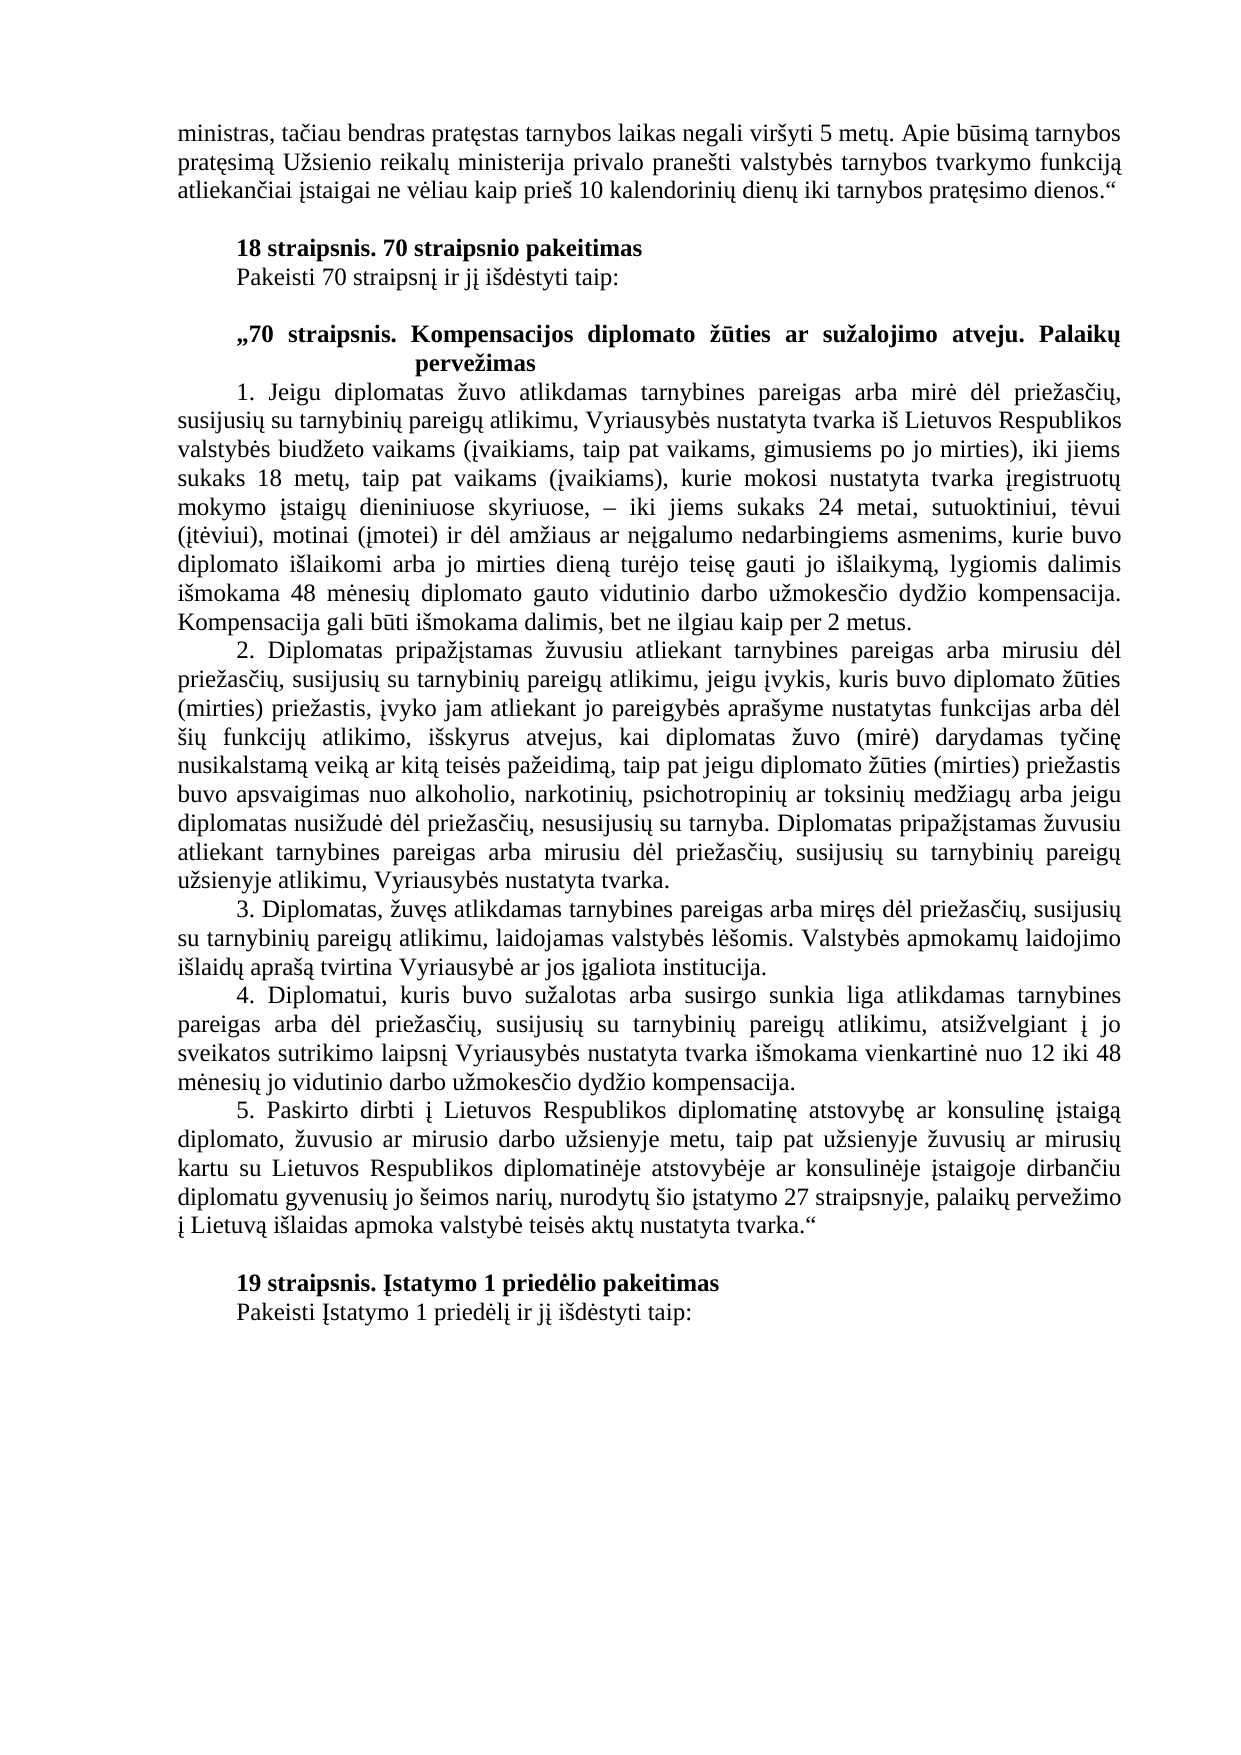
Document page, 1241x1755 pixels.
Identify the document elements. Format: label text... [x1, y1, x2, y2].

text ministras, tačiau bendras pratęstas tarnybos laikas negali viršyti 5 metų. Apie būsimą tarnybos pratęsimą Užsienio reikalų ministerija privalo pranešti valstybės tarnybos tvarkymo funkciją atliekančiai įstaigai ne vėliau kaip prieš 10 kalendorinių dienų iki tarnybos pratęsimo dienos.“ [177, 118, 1122, 204]
text Pakeisti 70 straipsnį ir jį išdėstyti taip: [177, 262, 1122, 291]
text Pakeisti Įstatymo 1 priedėlį ir jį išdėstyti taip: [177, 1297, 1122, 1326]
text 3. Diplomatas, žuvęs atlikdamas tarnybines pareigas arba miręs dėl priežasčių, susijusių su tarnybinių pareigų atlikimu, laidojamas valstybės lėšomis. Valstybės apmokamų laidojimo išlaidų aprašą tvirtina Vyriausybė ar jos įgaliota institucija. [177, 894, 1122, 981]
text 18 straipsnis. 70 straipsnio pakeitimas [177, 233, 1122, 262]
text „70 straipsnis. Kompensacijos diplomato žūties ar sužalojimo atveju. Palaikų pervežimas [236, 319, 1122, 377]
text 19 straipsnis. Įstatymo 1 priedėlio pakeitimas [177, 1268, 1122, 1297]
text 2. Diplomatas pripažįstamas žuvusiu atliekant tarnybines pareigas arba mirusiu dėl priežasčių, susijusių su tarnybinių pareigų atlikimu, jeigu įvykis, kuris buvo diplomato žūties (mirties) priežastis, įvyko jam atliekant jo pareigybės aprašyme nustatytas funkcijas arba dėl šių funkcijų atlikimo, išskyrus atvejus, kai diplomatas žuvo (mirė) darydamas tyčinę nusikalstamą veiką ar kitą teisės pažeidimą, taip pat jeigu diplomato žūties (mirties) priežastis buvo apsvaigimas nuo alkoholio, narkotinių, psichotropinių ar toksinių medžiagų arba jeigu diplomatas nusižudė dėl priežasčių, nesusijusių su tarnyba. Diplomatas pripažįstamas žuvusiu atliekant tarnybines pareigas arba mirusiu dėl priežasčių, susijusių su tarnybinių pareigų užsienyje atlikimu, Vyriausybės nustatyta tvarka. [177, 636, 1122, 894]
text 4. Diplomatui, kuris buvo sužalotas arba susirgo sunkia liga atlikdamas tarnybines pareigas arba dėl priežasčių, susijusių su tarnybinių pareigų atlikimu, atsižvelgiant į jo sveikatos sutrikimo laipsnį Vyriausybės nustatyta tvarka išmokama vienkartinė nuo 12 iki 48 mėnesių jo vidutinio darbo užmokesčio dydžio kompensacija. [177, 981, 1122, 1096]
text 5. Paskirto dirbti į Lietuvos Respublikos diplomatinę atstovybę ar konsulinę įstaigą diplomato, žuvusio ar mirusio darbo užsienyje metu, taip pat užsienyje žuvusių ar mirusių kartu su Lietuvos Respublikos diplomatinėje atstovybėje ar konsulinėje įstaigoje dirbančiu diplomatu gyvenusių jo šeimos narių, nurodytų šio įstatymo 27 straipsnyje, palaikų pervežimo į Lietuvą išlaidas apmoka valstybė teisės aktų nustatyta tvarka.“ [177, 1096, 1122, 1239]
text 1. Jeigu diplomatas žuvo atlikdamas tarnybines pareigas arba mirė dėl priežasčių, susijusių su tarnybinių pareigų atlikimu, Vyriausybės nustatyta tvarka iš Lietuvos Respublikos valstybės biudžeto vaikams (įvaikiams, taip pat vaikams, gimusiems po jo mirties), iki jiems sukaks 18 metų, taip pat vaikams (įvaikiams), kurie mokosi nustatyta tvarka įregistruotų mokymo įstaigų dieniniuose skyriuose, – iki jiems sukaks 24 metai, sutuoktiniui, tėvui (įtėviui), motinai (įmotei) ir dėl amžiaus ar neįgalumo nedarbingiems asmenims, kurie buvo diplomato išlaikomi arba jo mirties dieną turėjo teisę gauti jo išlaikymą, lygiomis dalimis išmokama 48 mėnesių diplomato gauto vidutinio darbo užmokesčio dydžio kompensacija. Kompensacija gali būti išmokama dalimis, bet ne ilgiau kaip per 2 metus. [177, 377, 1122, 636]
